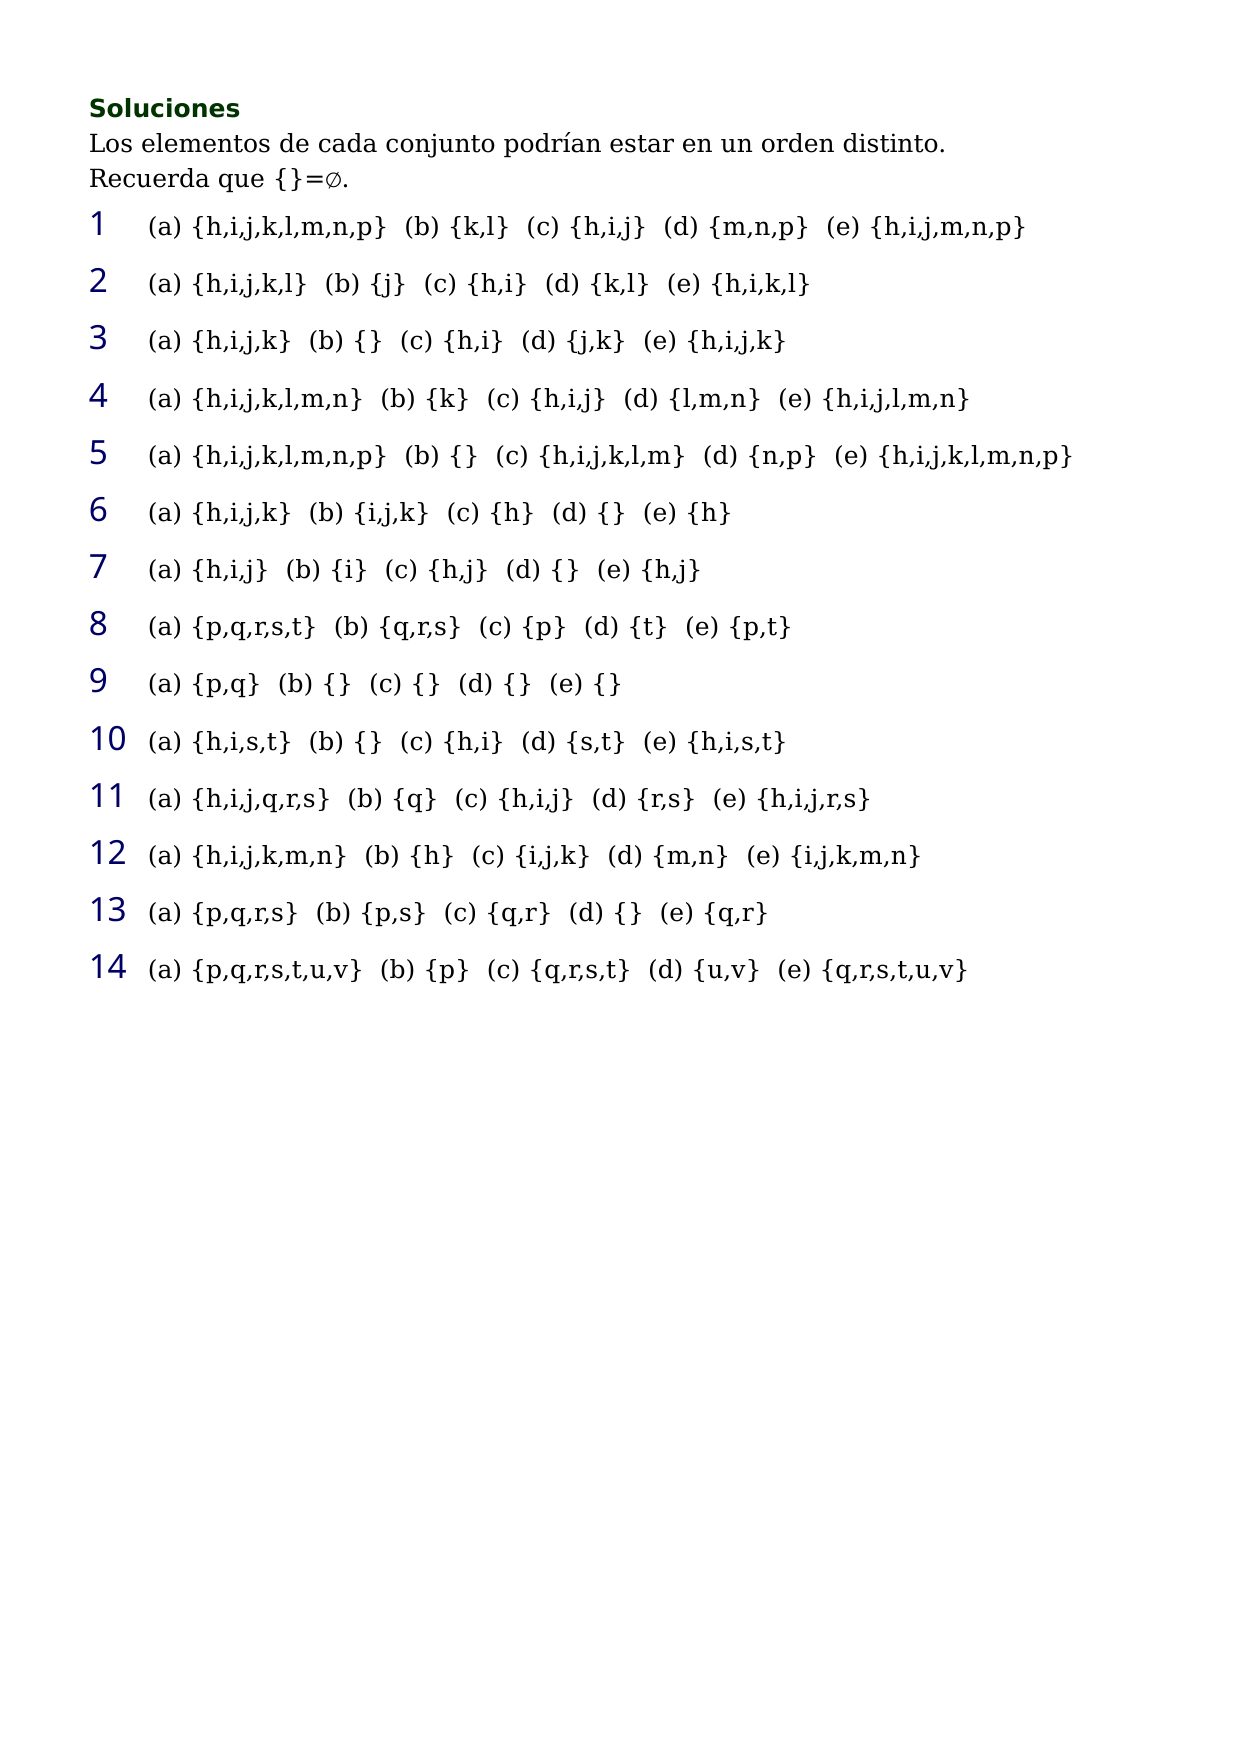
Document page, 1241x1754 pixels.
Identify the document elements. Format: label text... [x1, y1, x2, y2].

text Los elementos de cada conjunto podrían estar en un orden distinto. [88, 129, 1152, 159]
list (a) {h,i,j,k,l,m,n,p} (b) {k,l} (c) {h,i,j} (d) {m,n,p} (e) {h,i,j,m,n,p} [88, 200, 1152, 245]
list (a) {p,q,r,s} (b) {p,s} (c) {q,r} (d) {} (e) {q,r} [88, 886, 1152, 931]
list (a) {h,i,j,q,r,s} (b) {q} (c) {h,i,j} (d) {r,s} (e) {h,i,j,r,s} [88, 772, 1152, 817]
text Soluciones [88, 94, 1152, 124]
list (a) {h,i,j} (b) {i} (c) {h,j} (d) {} (e) {h,j} [88, 543, 1152, 588]
list (a) {h,i,j,k,m,n} (b) {h} (c) {i,j,k} (d) {m,n} (e) {i,j,k,m,n} [88, 829, 1152, 874]
list (a) {h,i,s,t} (b) {} (c) {h,i} (d) {s,t} (e) {h,i,s,t} [88, 714, 1152, 760]
list (a) {h,i,j,k,l} (b) {j} (c) {h,i} (d) {k,l} (e) {h,i,k,l} [88, 257, 1152, 302]
list (a) {p,q,r,s,t} (b) {q,r,s} (c) {p} (d) {t} (e) {p,t} [88, 600, 1152, 646]
list (a) {h,i,j,k,l,m,n} (b) {k} (c) {h,i,j} (d) {l,m,n} (e) {h,i,j,l,m,n} [88, 371, 1152, 417]
list (a) {h,i,j,k} (b) {} (c) {h,i} (d) {j,k} (e) {h,i,j,k} [88, 314, 1152, 359]
list (a) {p,q,r,s,t,u,v} (b) {p} (c) {q,r,s,t} (d) {u,v} (e) {q,r,s,t,u,v} [88, 943, 1152, 989]
list (a) {h,i,j,k} (b) {i,j,k} (c) {h} (d) {} (e) {h} [88, 486, 1152, 531]
text Recuerda que {}=∅. [88, 165, 1152, 194]
list (a) {h,i,j,k,l,m,n,p} (b) {} (c) {h,i,j,k,l,m} (d) {n,p} (e) {h,i,j,k,l,m,n,p} [88, 428, 1152, 474]
list (a) {p,q} (b) {} (c) {} (d) {} (e) {} [88, 657, 1152, 703]
